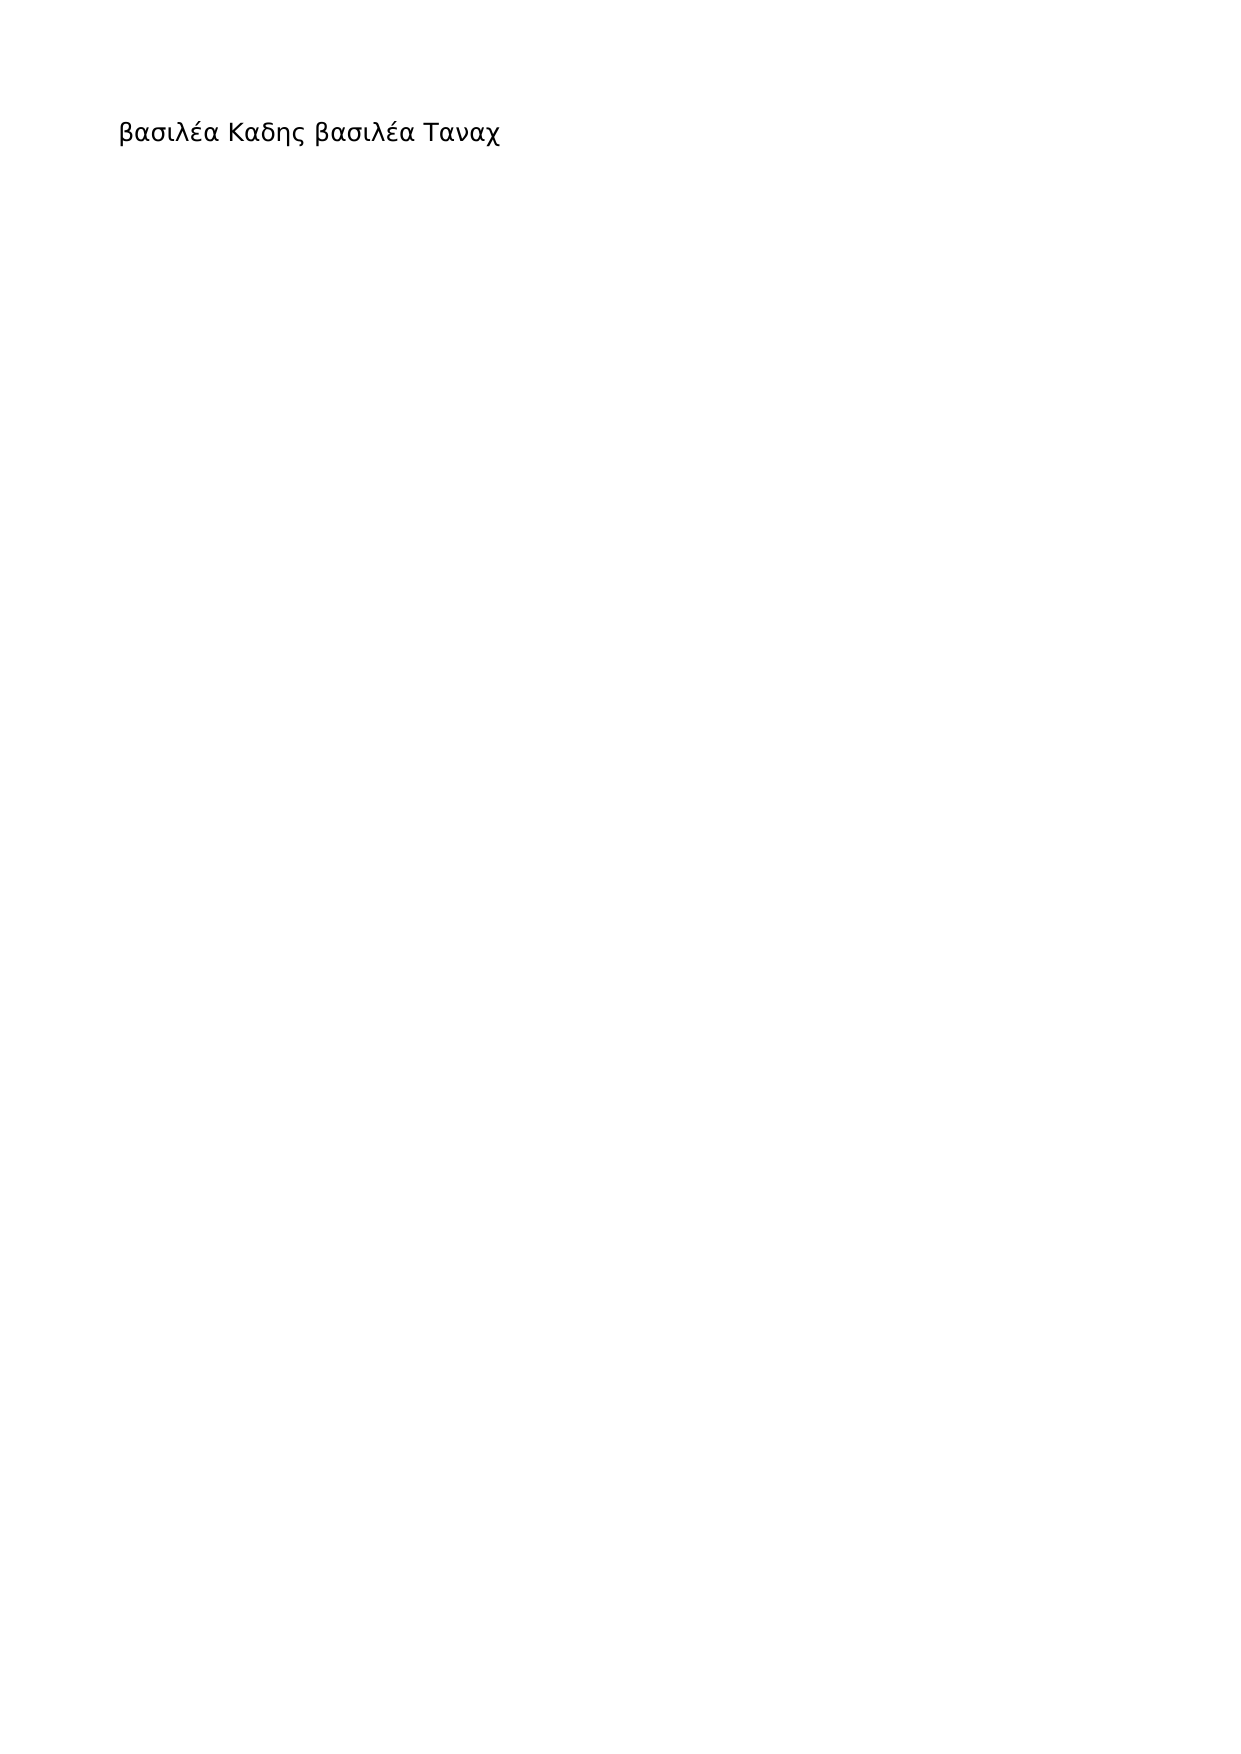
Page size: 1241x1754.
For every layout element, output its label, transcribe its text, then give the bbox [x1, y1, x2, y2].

text βασιλέα Καδης βασιλέα Ταναχ [118, 118, 1122, 147]
